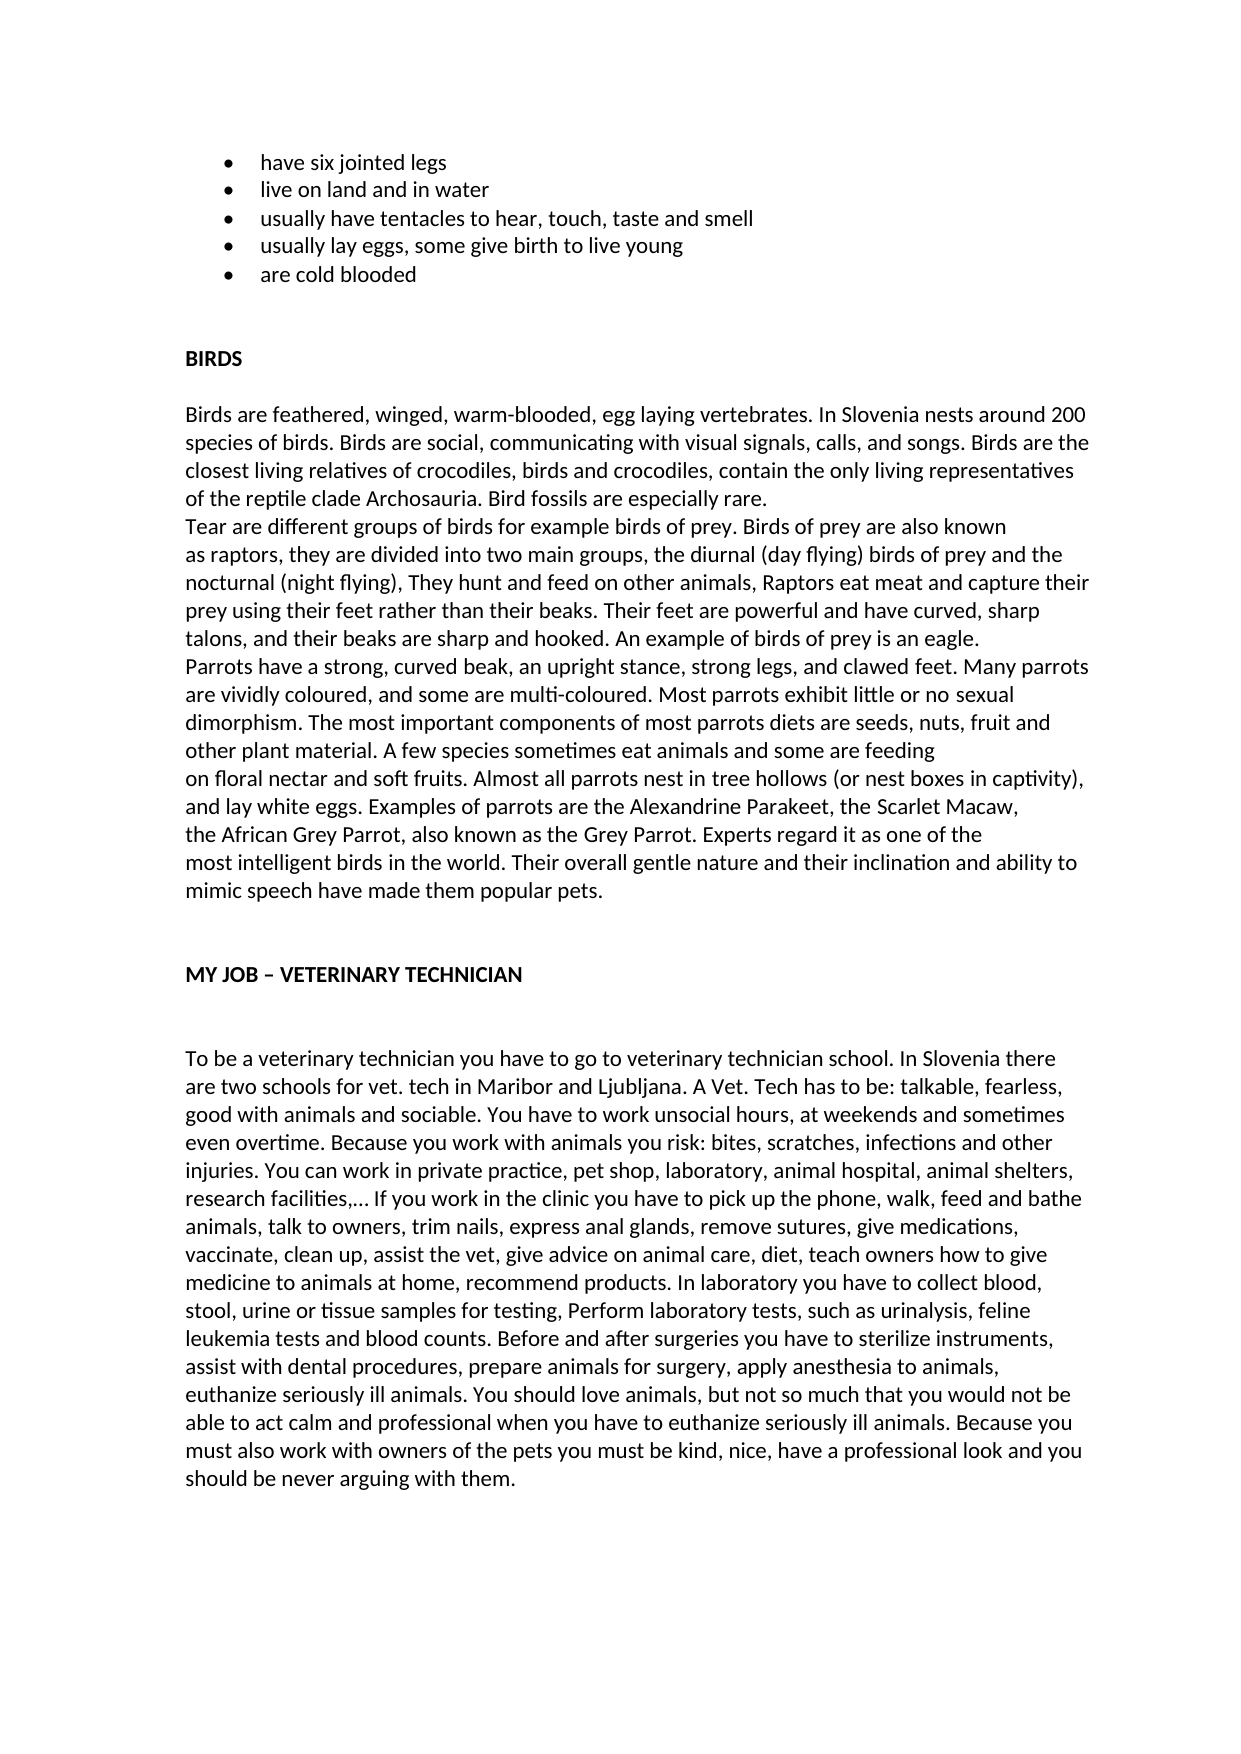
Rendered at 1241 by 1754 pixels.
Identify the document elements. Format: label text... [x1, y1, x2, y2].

text Birds are feathered, winged, warm-blooded, egg laying vertebrates. In Slovenia nests around 200 species of birds. Birds are social, communicating with visual signals, calls, and songs. Birds are the closest living relatives of crocodiles, birds and crocodiles, contain the only living representatives of the reptile clade Archosauria. Bird fossils are especially rare. [185, 400, 1093, 512]
list live on land and in water [223, 176, 1093, 204]
list are cold blooded [223, 260, 1093, 288]
list usually have tentacles to hear, touch, taste and smell [223, 204, 1093, 232]
text Parrots have a strong, curved beak, an upright stance, strong legs, and clawed feet. Many parrots are vividly coloured, and some are multi-coloured. Most parrots exhibit little or no sexual dimorphism. The most important components of most parrots diets are seeds, nuts, fruit and other plant material. A few species sometimes eat animals and some are feeding on floral nectar and soft fruits. Almost all parrots nest in tree hollows (or nest boxes in captivity), and lay white eggs. Examples of parrots are the Alexandrine Parakeet, the Scarlet Macaw, the African Grey Parrot, also known as the Grey Parrot. Experts regard it as one of the most intelligent birds in the world. Their overall gentle nature and their inclination and ability to mimic speech have made them popular pets. [185, 652, 1093, 904]
text Tear are different groups of birds for example birds of prey. Birds of prey are also known as raptors, they are divided into two main groups, the diurnal (day flying) birds of prey and the nocturnal (night flying), They hunt and feed on other animals, Raptors eat meat and capture their prey using their feet rather than their beaks. Their feet are powerful and have curved, sharp talons, and their beaks are sharp and hooked. An example of birds of prey is an eagle. [185, 512, 1093, 652]
text BIRDS [185, 344, 1093, 372]
list usually lay eggs, some give birth to live young [223, 232, 1093, 260]
text To be a veterinary technician you have to go to veterinary technician school. In Slovenia there are two schools for vet. tech in Maribor and Ljubljana. A Vet. Tech has to be: talkable, fearless, good with animals and sociable. You have to work unsocial hours, at weekends and sometimes even overtime. Because you work with animals you risk: bites, scratches, infections and other injuries. You can work in private practice, pet shop, laboratory, animal hospital, animal shelters, research facilities,… If you work in the clinic you have to pick up the phone, walk, feed and bathe animals, talk to owners, trim nails, express anal glands, remove sutures, give medications, vaccinate, clean up, assist the vet, give advice on animal care, diet, teach owners how to give medicine to animals at home, recommend products. In laboratory you have to collect blood, stool, urine or tissue samples for testing, Perform laboratory tests, such as urinalysis, feline leukemia tests and blood counts. Before and after surgeries you have to sterilize instruments, assist with dental procedures, prepare animals for surgery, apply anesthesia to animals, euthanize seriously ill animals. You should love animals, but not so much that you would not be able to act calm and professional when you have to euthanize seriously ill animals. Because you must also work with owners of the pets you must be kind, nice, have a professional look and you should be never arguing with them. [185, 1044, 1093, 1493]
text MY JOB – VETERINARY TECHNICIAN [185, 960, 1093, 988]
list have six jointed legs [223, 148, 1093, 176]
